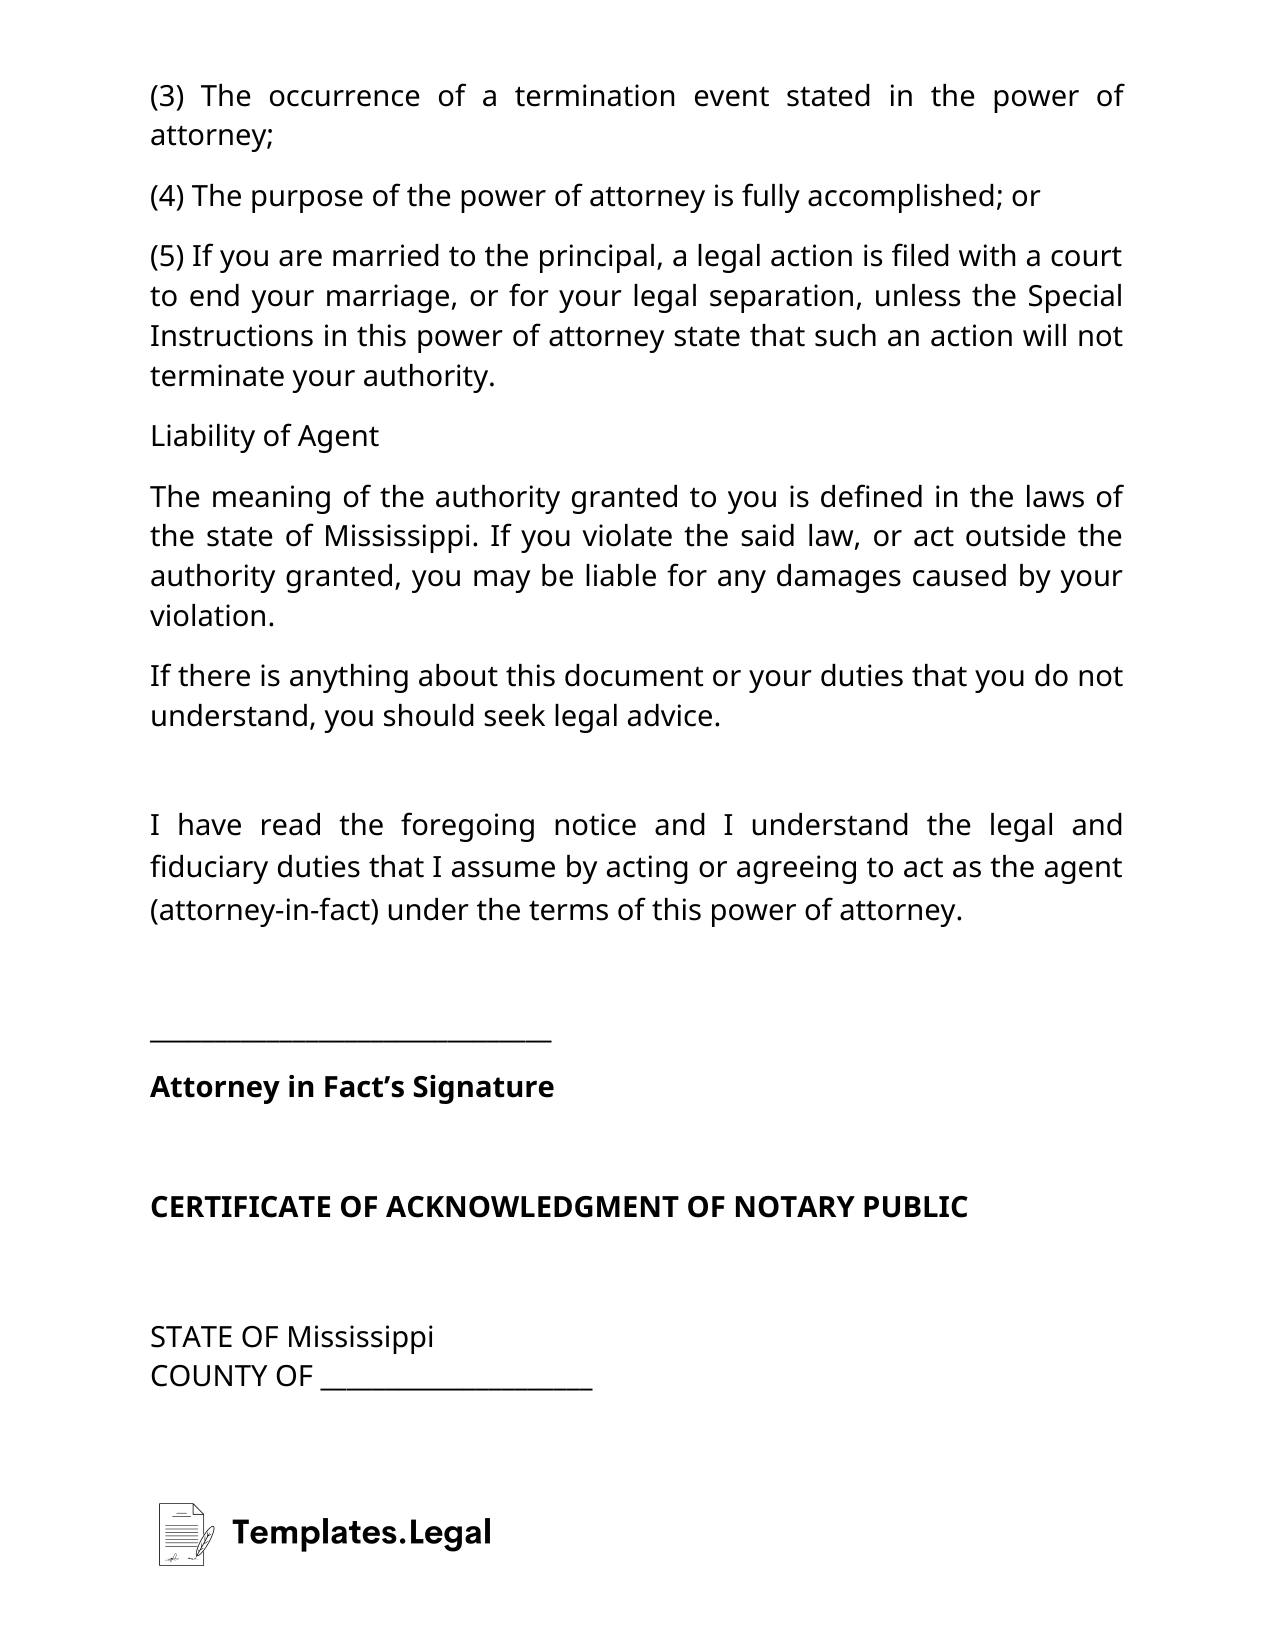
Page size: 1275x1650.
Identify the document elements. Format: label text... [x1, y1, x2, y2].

text (3) The occurrence of a termination event stated in the power of attorney; [150, 75, 1125, 154]
text I have read the foregoing notice and I understand the legal and fiduciary duties that I assume by acting or agreeing to act as the agent (attorney-in-fact) under the terms of this power of attorney. [150, 804, 1125, 929]
text If there is anything about this document or your duties that you do not understand, you should seek legal advice. [150, 655, 1125, 735]
text CERTIFICATE OF ACKNOWLEDGMENT OF NOTARY PUBLIC [150, 1186, 1125, 1226]
text (5) If you are married to the principal, a legal action is filed with a court to end your marriage, or for your legal separation, unless the Special Instructions in this power of attorney state that such an action will not terminate your authority. [150, 236, 1125, 394]
text _______________________________ [150, 1007, 1125, 1047]
text STATE OF Mississippi COUNTY OF _____________________ [150, 1316, 1125, 1395]
text The meaning of the authority granted to you is defined in the laws of the state of Mississippi. If you violate the said law, or act outside the authority granted, you may be liable for any damages caused by your violation. [150, 476, 1125, 634]
text Attorney in Fact’s Signature [150, 1066, 1125, 1106]
text Liability of Agent [150, 415, 1125, 455]
text (4) The purpose of the power of attorney is fully accomplished; or [150, 175, 1125, 215]
